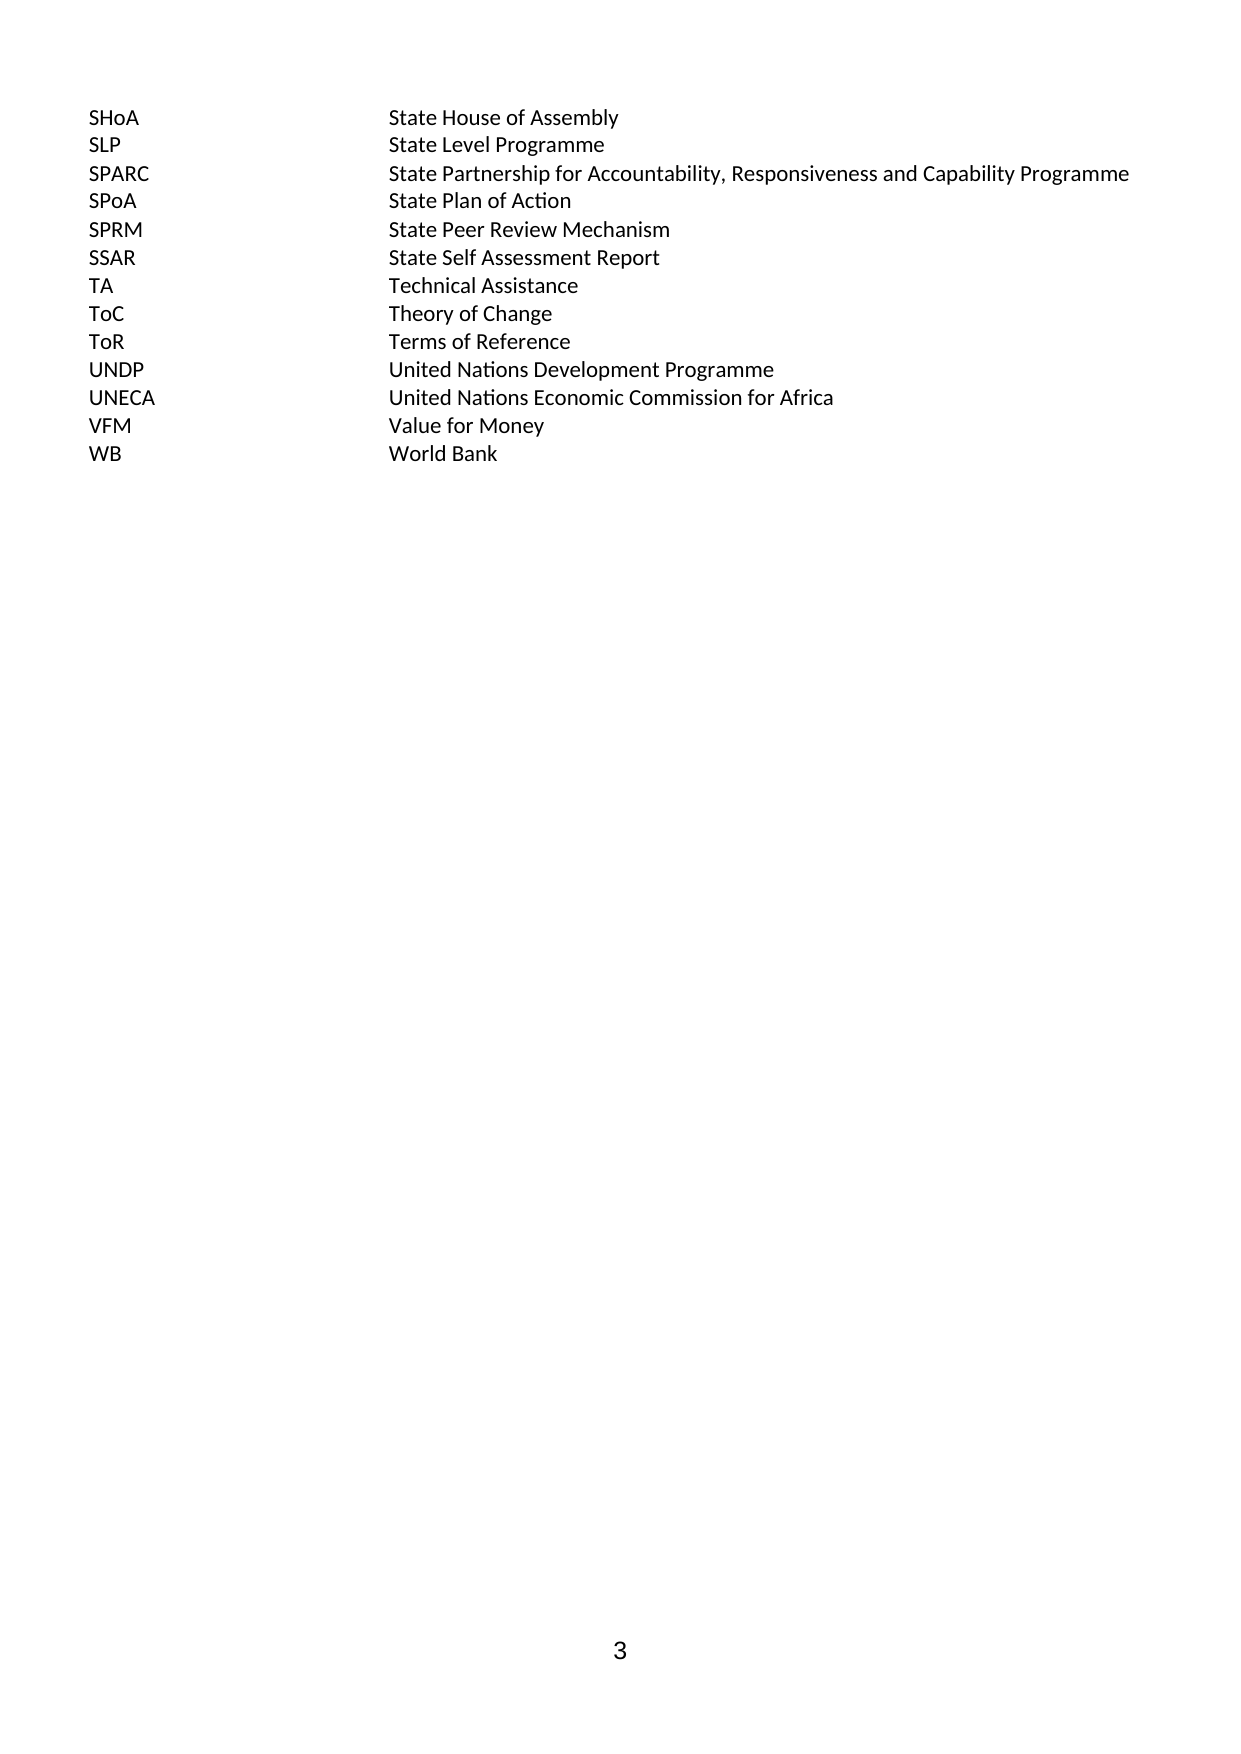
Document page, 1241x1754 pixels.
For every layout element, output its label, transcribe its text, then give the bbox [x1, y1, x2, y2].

text SPoA State Plan of Action [89, 187, 1152, 215]
text SSAR State Self Assessment Report [89, 243, 1152, 271]
text TA Technical Assistance [89, 271, 1152, 299]
text ToR Terms of Reference [89, 327, 1152, 355]
text SPARC State Partnership for Accountability, Responsiveness and Capability Programme [89, 159, 1152, 187]
text ToC Theory of Change [89, 299, 1152, 327]
text SLP State Level Programme [89, 131, 1152, 159]
text SPRM State Peer Review Mechanism [89, 215, 1152, 243]
text WB World Bank [89, 439, 1152, 467]
text VFM Value for Money [89, 411, 1152, 439]
text SHoA State House of Assembly [89, 103, 1152, 131]
text UNDP United Nations Development Programme [89, 355, 1152, 383]
text UNECA United Nations Economic Commission for Africa [89, 383, 1152, 411]
